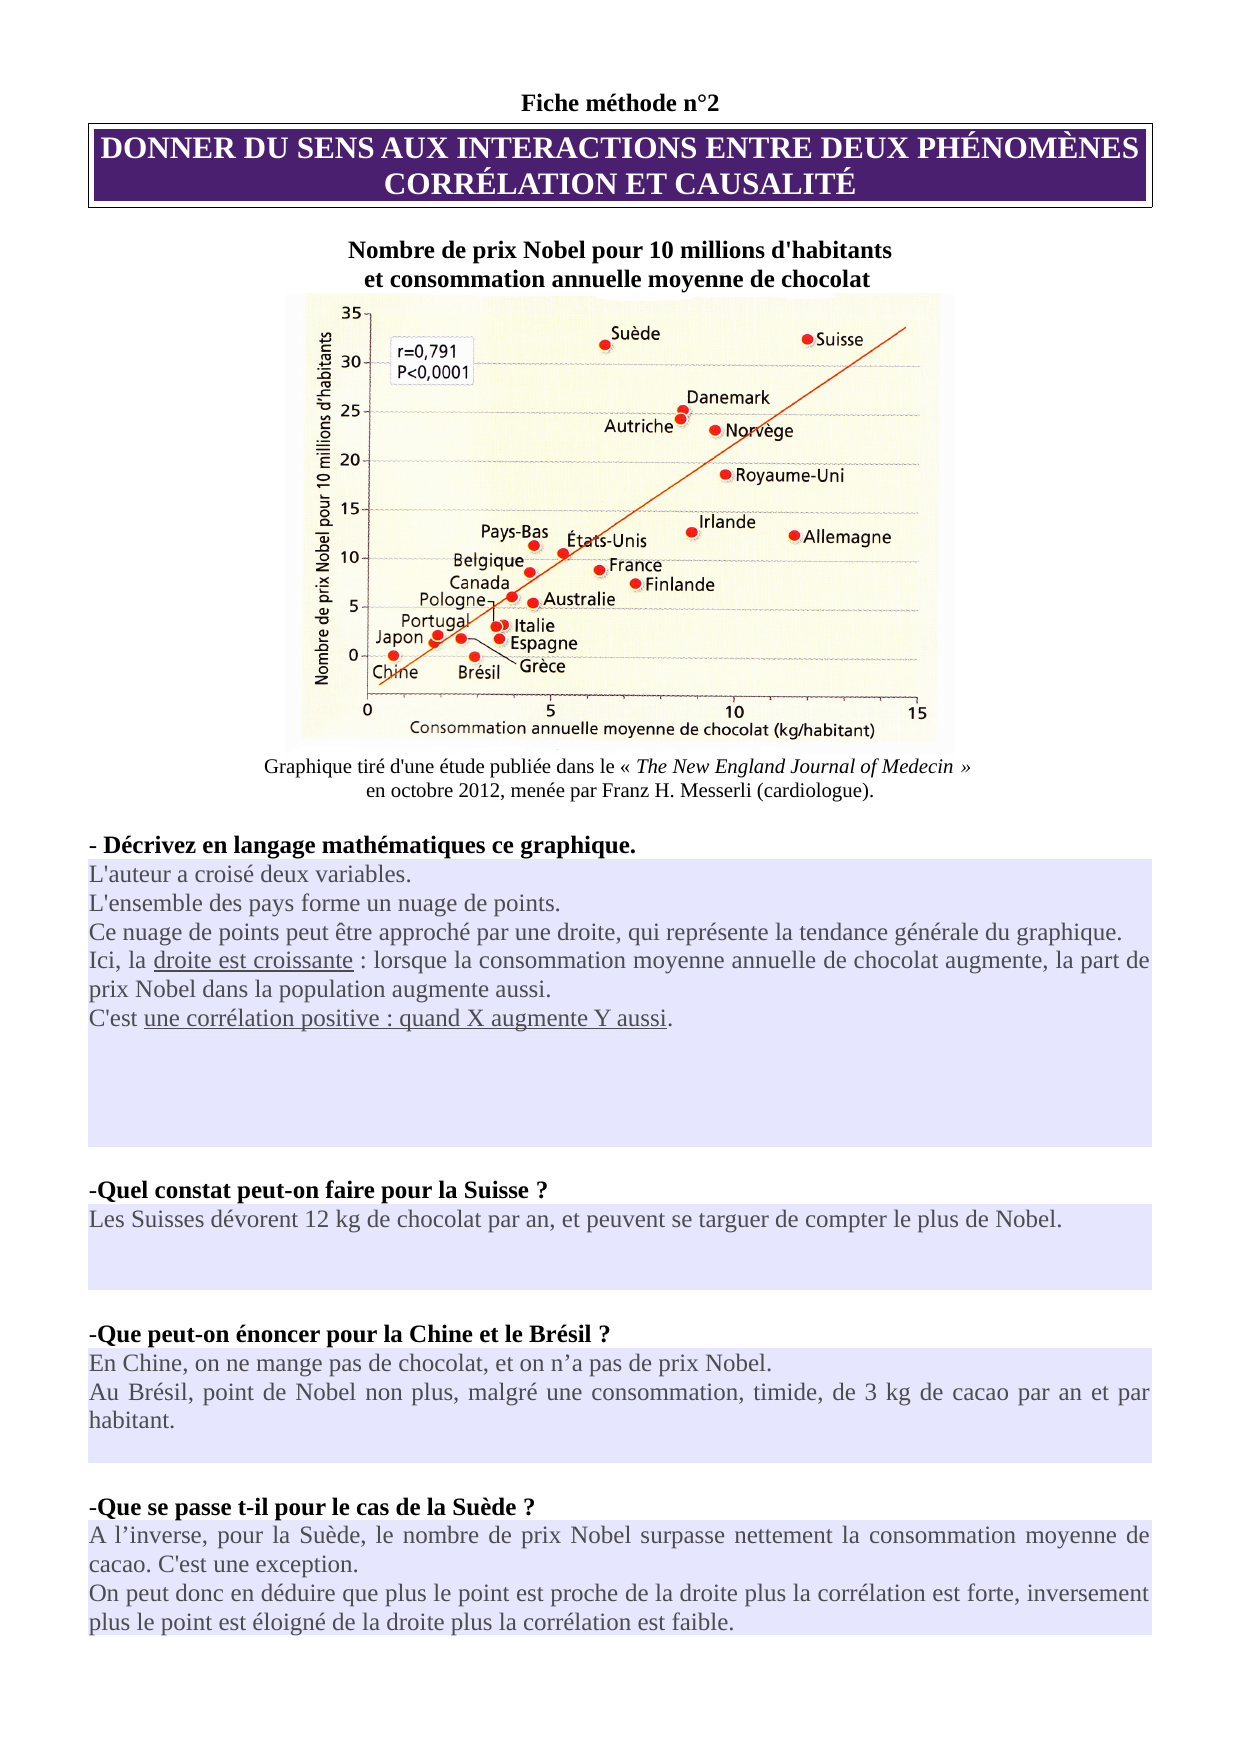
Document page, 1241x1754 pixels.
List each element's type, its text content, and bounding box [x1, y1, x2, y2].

text Ici, la droite est croissante : lorsque la consommation moyenne annuelle de chocolat augmente, la part de prix Nobel dans la population augmente aussi. [88, 945, 1152, 1003]
text -Quel constat peut-on faire pour la Suisse ? [88, 1175, 1152, 1204]
text L'ensemble des pays forme un nuage de points. [88, 888, 1152, 917]
text - Décrivez en langage mathématiques ce graphique. [88, 830, 1152, 859]
text -Que se passe t-il pour le cas de la Suède ? [88, 1492, 1152, 1520]
text L'auteur a croisé deux variables. [88, 859, 1152, 888]
text Les Suisses dévorent 12 kg de chocolat par an, et peuvent se targuer de compter le plus de Nobel. [88, 1204, 1152, 1233]
text et consommation annuelle moyenne de chocolat [88, 264, 1152, 293]
picture [285, 293, 955, 754]
text en octobre 2012, menée par Franz H. Messerli (cardiologue). [88, 778, 1152, 802]
text Ce nuage de points peut être approché par une droite, qui représente la tendance générale du graphique. [88, 917, 1152, 945]
text -Que peut-on énoncer pour la Chine et le Brésil ? [88, 1319, 1152, 1348]
text Au Brésil, point de Nobel non plus, malgré une consommation, timide, de 3 kg de cacao par an et par habitant. [88, 1377, 1152, 1434]
text On peut donc en déduire que plus le point est proche de la droite plus la corrélation est forte, inversement plus le point est éloigné de la droite plus la corrélation est faible. [88, 1578, 1152, 1635]
text Graphique tiré d'une étude publiée dans le « The New England Journal of Medecin » [88, 293, 1152, 778]
text Nombre de prix Nobel pour 10 millions d'habitants [88, 236, 1152, 264]
table_header DONNER DU SENS AUX INTERACTIONS ENTRE DEUX PHÉNOMÈNES CORRÉLATION ET CAUSALITÉ [89, 124, 1152, 207]
text En Chine, on ne mange pas de chocolat, et on n’a pas de prix Nobel. [88, 1348, 1152, 1377]
text A l’inverse, pour la Suède, le nombre de prix Nobel surpasse nettement la consommation moyenne de cacao. C'est une exception. [88, 1520, 1152, 1578]
text C'est une corrélation positive : quand X augmente Y aussi. [88, 1003, 1152, 1032]
